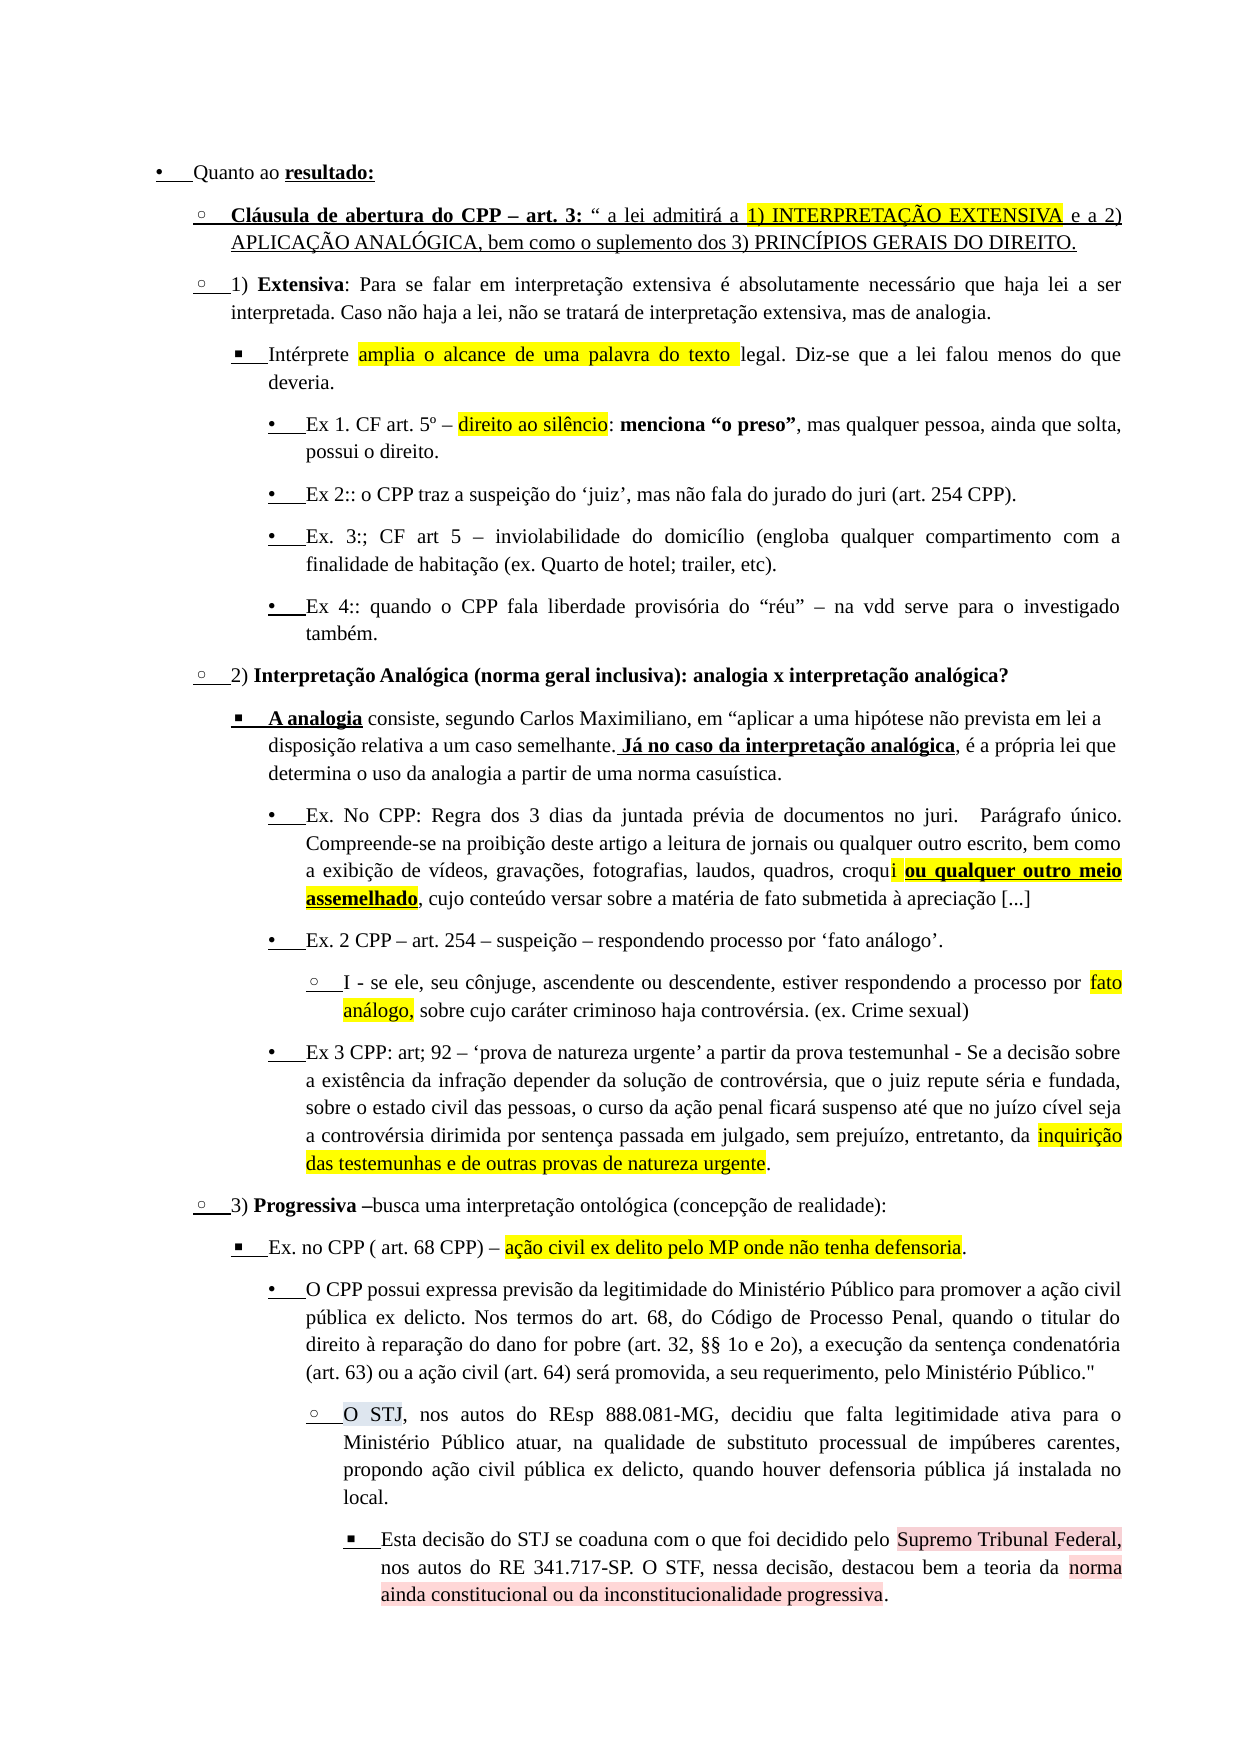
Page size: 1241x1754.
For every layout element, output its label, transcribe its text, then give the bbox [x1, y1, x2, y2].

list Ex. 2 CPP – art. 254 – suspeição – respondendo processo por ‘fato análogo’. [268, 928, 1122, 952]
list Ex 3 CPP: art; 92 – ‘prova de natureza urgente’ a partir da prova testemunhal - Se a decisão sobre a existência da infração depender da solução de controvérsia, que o juiz repute séria e fundada, sobre o estado civil das pessoas, o curso da ação penal ficará suspenso até que no juízo cível seja a controvérsia dirimida por sentença passada em julgado, sem prejuízo, entretanto, da inquirição das testemunhas e de outras provas de natureza urgente. [268, 1040, 1122, 1174]
list 2) Interpretação Analógica (norma geral inclusiva): analogia x interpretação analógica? [193, 663, 1122, 687]
list Ex 2:: o CPP traz a suspeição do ‘juiz’, mas não fala do jurado do juri (art. 254 CPP). [268, 482, 1122, 506]
list Cláusula de abertura do CPP – art. 3: “ a lei admitirá a 1) INTERPRETAÇÃO EXTENSIVA e a 2) [193, 202, 1122, 223]
list Ex 4:: quando o CPP fala liberdade provisória do “réu” – na vdd serve para o investigado também. [268, 594, 1122, 645]
list O CPP possui expressa previsão da legitimidade do Ministério Público para promover a ação civil pública ex delicto. Nos termos do art. 68, do Código de Processo Penal, quando o titular do direito à reparação do dano for pobre (art. 32, §§ 1o e 2o), a execução da sentença condenatória (art. 63) ou a ação civil (art. 64) será promovida, a seu requerimento, pelo Ministério Público." [268, 1277, 1122, 1384]
list 1) Extensiva: Para se falar em interpretação extensiva é absolutamente necessário que haja lei a ser interpretada. Caso não haja a lei, não se tratará de interpretação extensiva, mas de analogia. [193, 272, 1122, 324]
list Ex. No CPP: Regra dos 3 dias da juntada prévia de documentos no juri. Parágrafo único. Compreende-se na proibição deste artigo a leitura de jornais ou qualquer outro escrito, bem como a exibição de vídeos, gravações, fotografias, laudos, quadros, croqui ou qualquer outro meio assemelhado, cujo conteúdo versar sobre a matéria de fato submetida à apreciação [...] [268, 803, 1122, 910]
list Ex. no CPP ( art. 68 CPP) – ação civil ex delito pelo MP onde não tenha defensoria. [231, 1235, 1122, 1259]
list 3) Progressiva –busca uma interpretação ontológica (concepção de realidade): [193, 1193, 1122, 1217]
list I - se ele, seu cônjuge, ascendente ou descendente, estiver respondendo a processo por fato análogo, sobre cujo caráter criminoso haja controvérsia. (ex. Crime sexual) [306, 970, 1122, 1022]
list Quanto ao resultado: [156, 160, 1122, 184]
list Ex. 3:; CF art 5 – inviolabilidade do domicílio (engloba qualquer compartimento com a finalidade de habitação (ex. Quarto de hotel; trailer, etc). [268, 524, 1122, 576]
list Ex 1. CF art. 5º – direito ao silêncio: menciona “o preso”, mas qualquer pessoa, ainda que solta, possui o direito. [268, 412, 1122, 463]
list APLICAÇÃO ANALÓGICA, bem como o suplemento dos 3) PRINCÍPIOS GERAIS DO DIREITO. [193, 225, 1122, 254]
list Esta decisão do STJ se coaduna com o que foi decidido pelo Supremo Tribunal Federal, nos autos do RE 341.717-SP. O STF, nessa decisão, destacou bem a teoria da norma ainda constitucional ou da inconstitucionalidade progressiva. [343, 1527, 1122, 1606]
list A analogia consiste, segundo Carlos Maximiliano, em “aplicar a uma hipótese não prevista em lei a disposição relativa a um caso semelhante. Já no caso da interpretação analógica, é a própria lei que determina o uso da analogia a partir de uma norma casuística. [231, 706, 1122, 785]
list O STJ, nos autos do REsp 888.081-MG, decidiu que falta legitimidade ativa para o Ministério Público atuar, na qualidade de substituto processual de impúberes carentes, propondo ação civil pública ex delicto, quando houver defensoria pública já instalada no local. [306, 1402, 1122, 1509]
list Intérprete amplia o alcance de uma palavra do texto legal. Diz-se que a lei falou menos do que deveria. [231, 342, 1122, 394]
